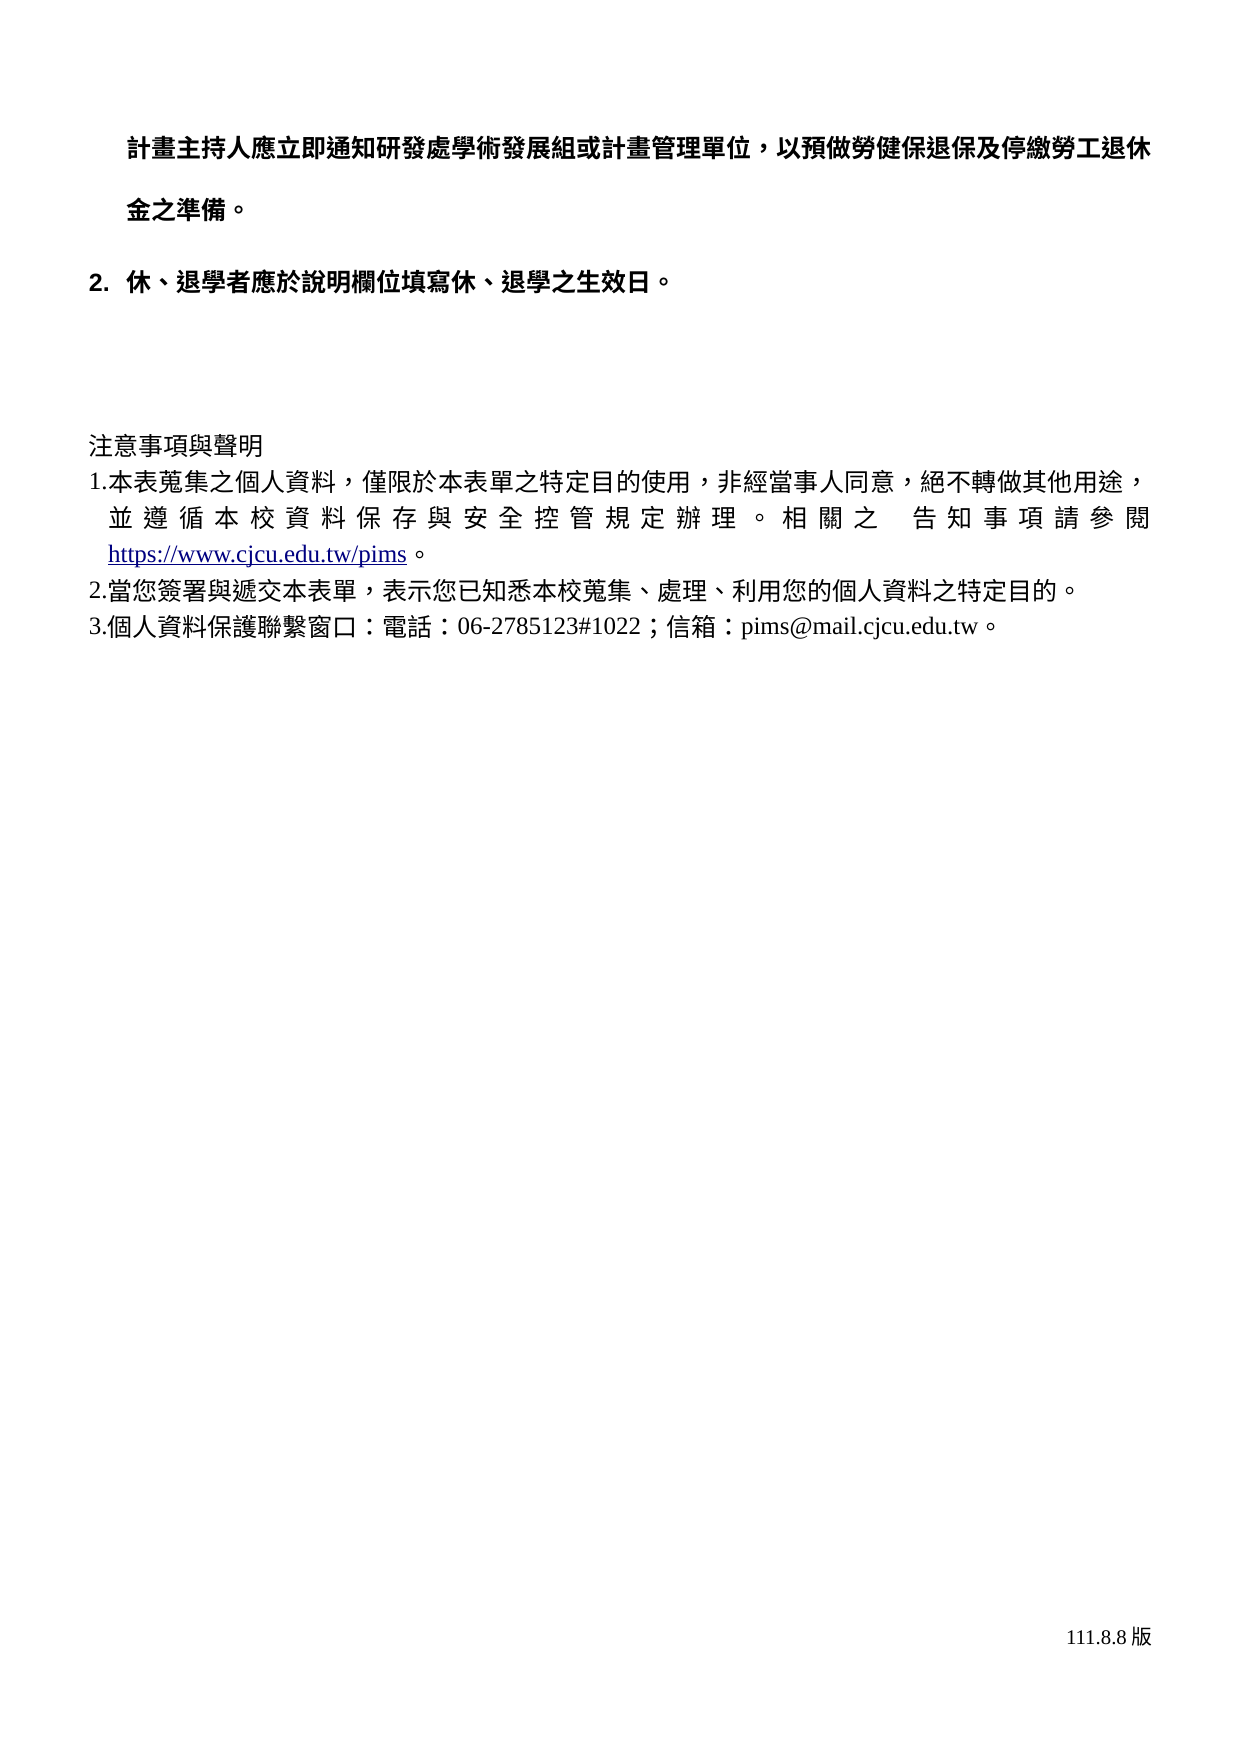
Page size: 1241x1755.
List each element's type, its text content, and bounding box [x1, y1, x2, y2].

text 注意事項與聲明 [89, 426, 1152, 463]
text 3.個人資料保護聯繫窗口：電話：06-2785123#1022；信箱：pims@mail.cjcu.edu.tw。 [89, 608, 1152, 644]
text 計畫主持人應立即通知研發處學術發展組或計畫管理單位，以預做勞健保退保及停繳勞工退休金之準備。 [126, 104, 1152, 229]
text 1.本表蒐集之個人資料，僅限於本表單之特定目的使用，非經當事人同意，絕不轉做其他用途，並遵循本校資料保存與安全控管規定辦理。相關之 告知事項請參閱 https://www.cjcu.edu.tw/pims。 [89, 463, 1152, 571]
text 2.當您簽署與遞交本表單，表示您已知悉本校蒐集、處理、利用您的個人資料之特定目的。 [89, 571, 1152, 608]
list 休、退學者應於說明欄位填寫休、退學之生效日。 [89, 239, 1152, 301]
